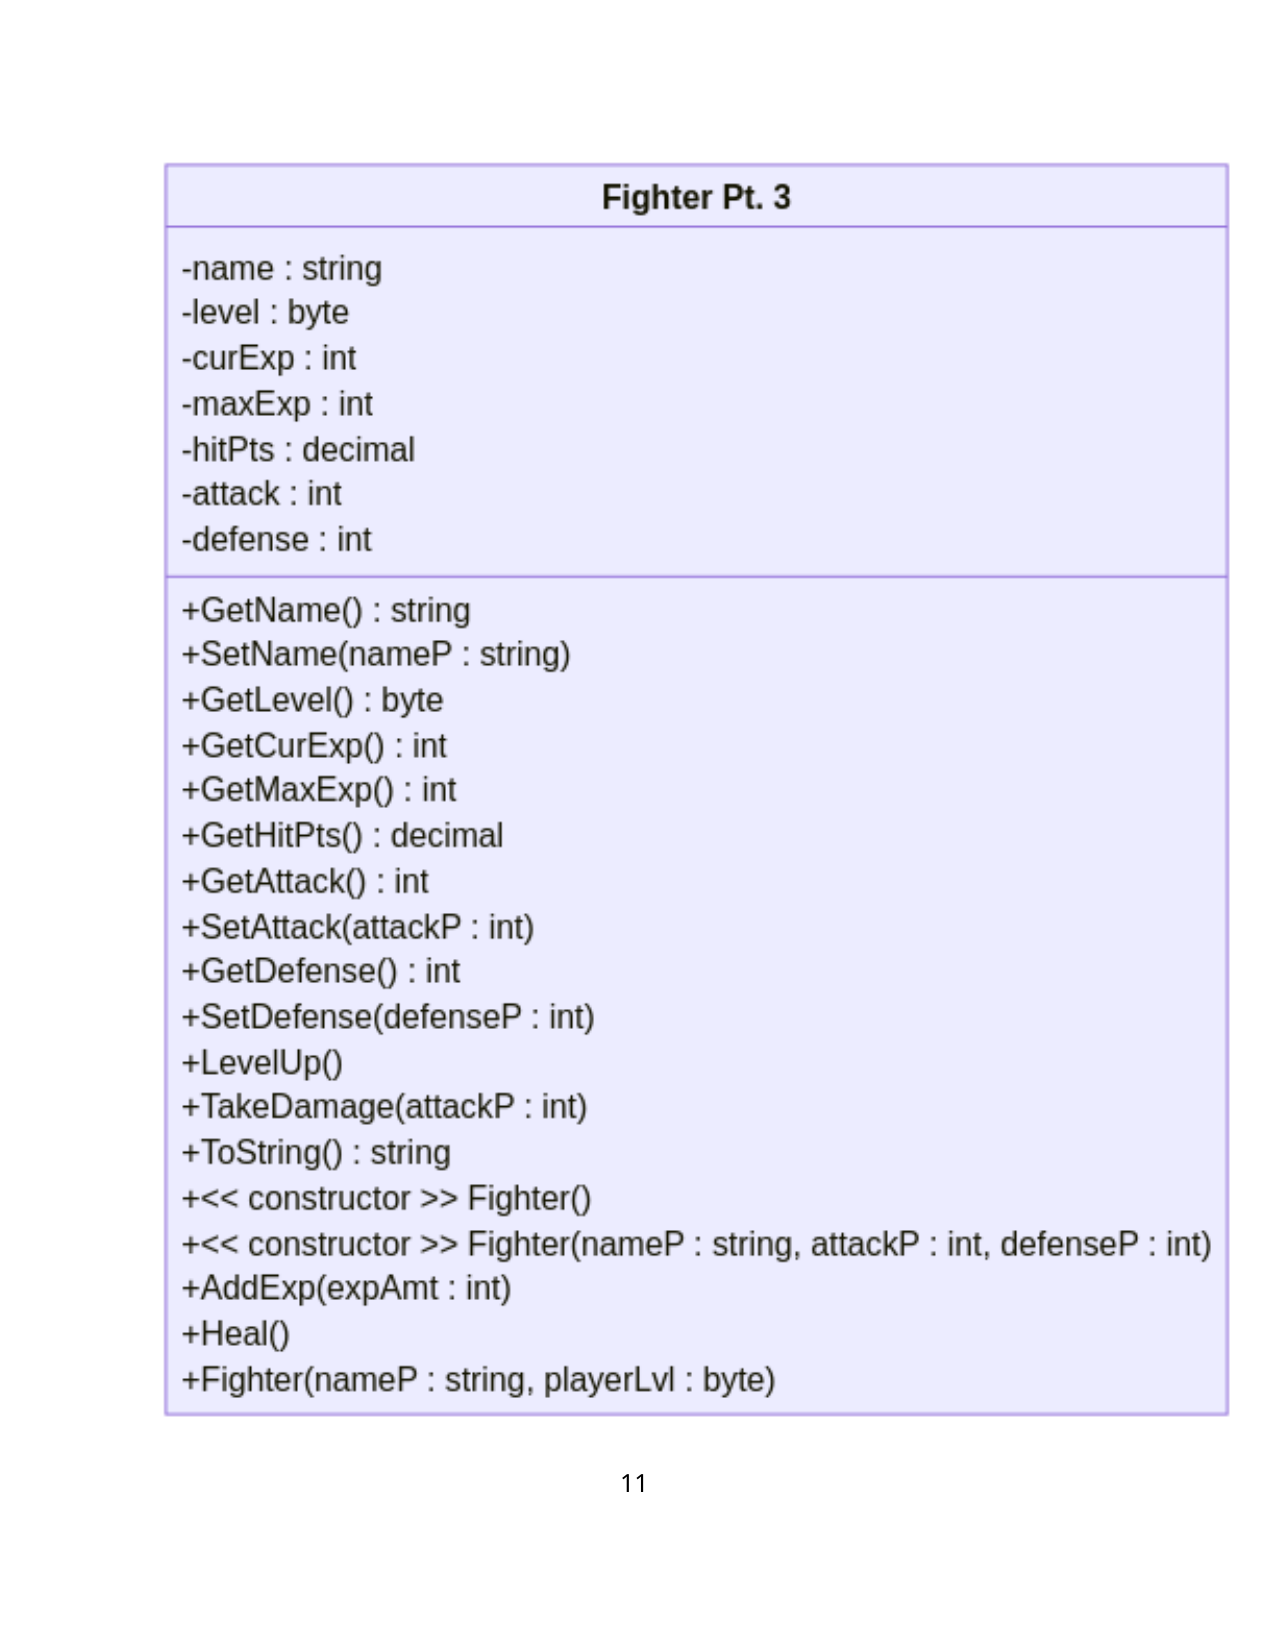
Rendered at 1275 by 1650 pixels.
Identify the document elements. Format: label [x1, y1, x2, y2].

picture [150, 150, 1261, 1436]
